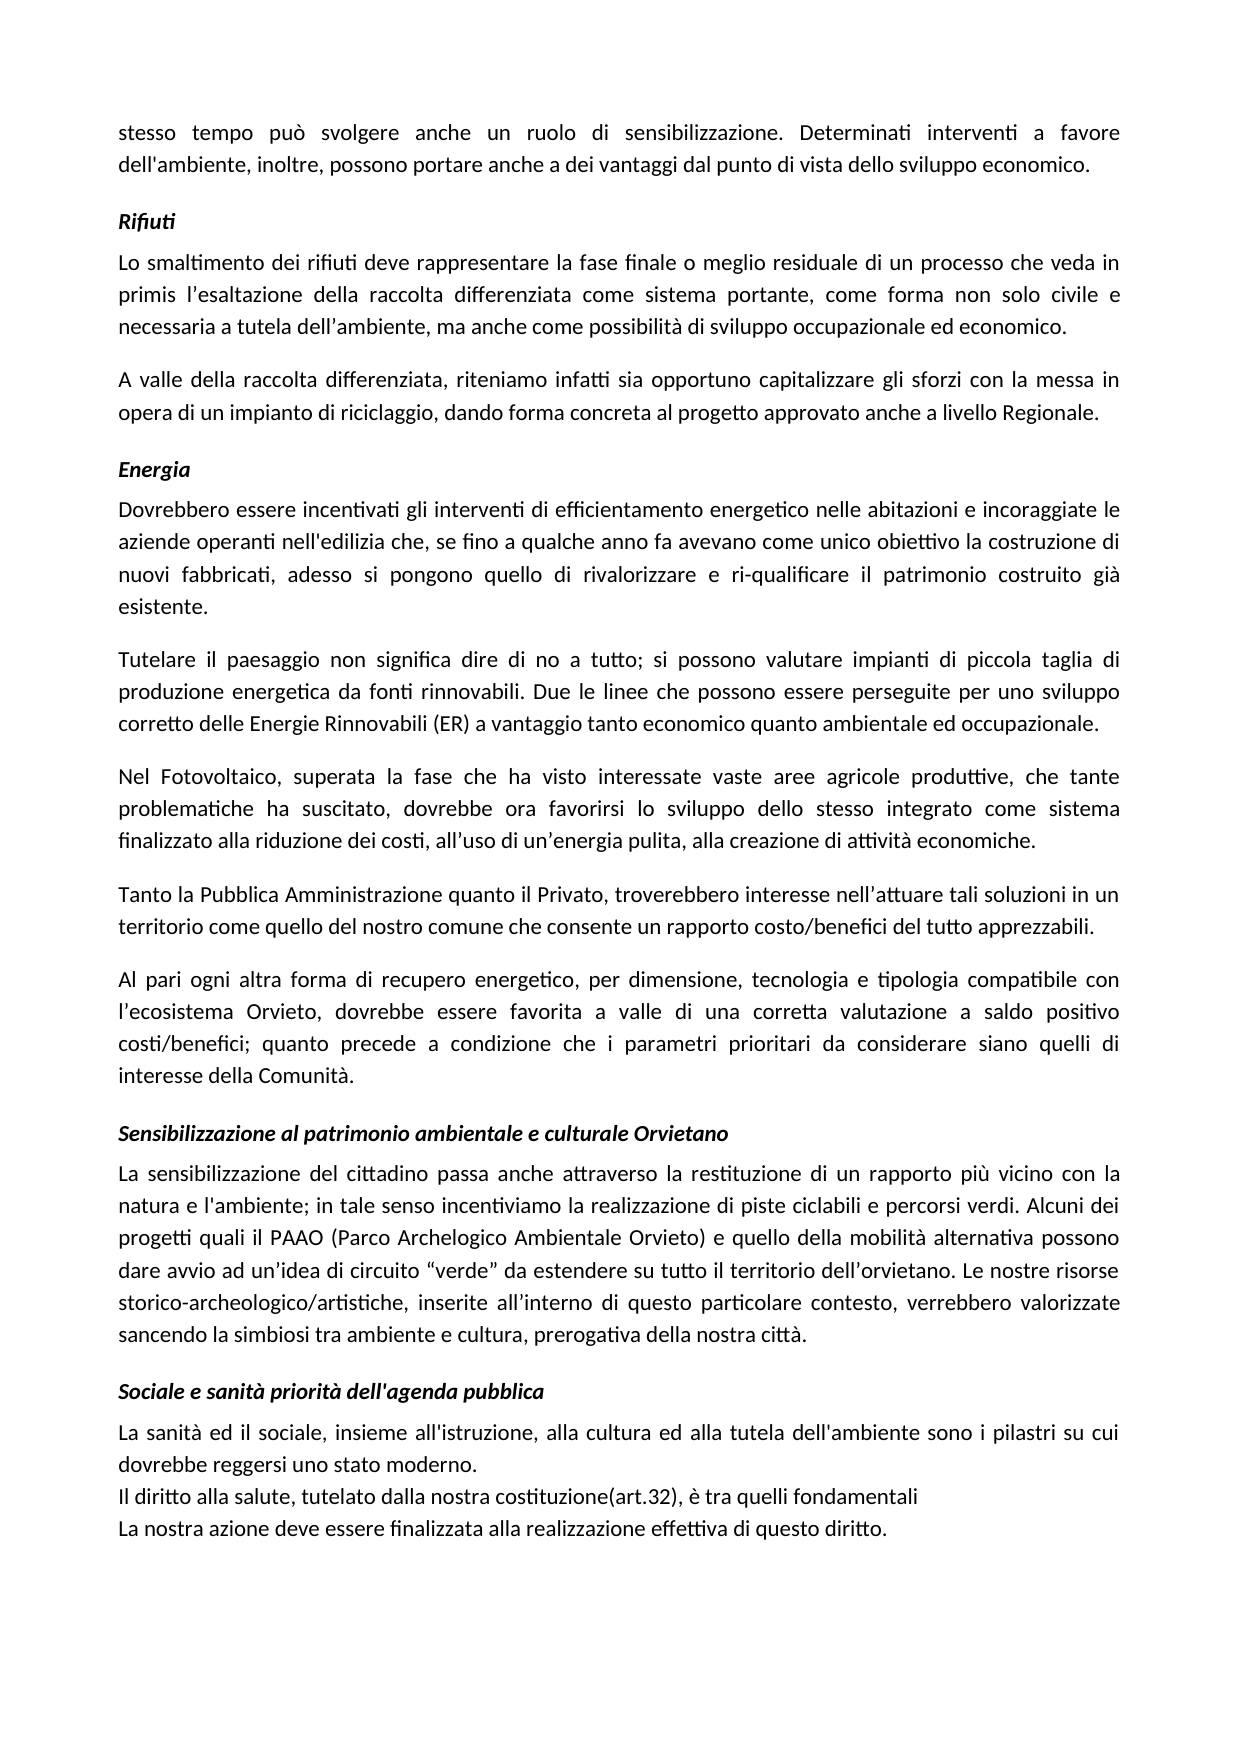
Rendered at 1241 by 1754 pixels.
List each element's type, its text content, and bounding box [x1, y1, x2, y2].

text La sensibilizzazione del cittadino passa anche attraverso la restituzione di un rapporto più vicino con la natura e l'ambiente; in tale senso incentiviamo la realizzazione di piste ciclabili e percorsi verdi. Alcuni dei progetti quali il PAAO (Parco Archelogico Ambientale Orvieto) e quello della mobilità alternativa possono dare avvio ad un’idea di circuito “verde” da estendere su tutto il territorio dell’orvietano. Le nostre risorse storico-archeologico/artistiche, inserite all’interno di questo particolare contesto, verrebbero valorizzate sancendo la simbiosi tra ambiente e cultura, prerogativa della nostra città. [118, 1159, 1122, 1348]
text Rifiuti [118, 207, 1122, 236]
text Lo smaltimento dei rifiuti deve rappresentare la fase finale o meglio residuale di un processo che veda in primis l’esaltazione della raccolta differenziata come sistema portante, come forma non solo civile e necessaria a tutela dell’ambiente, ma anche come possibilità di sviluppo occupazionale ed economico. [118, 248, 1122, 340]
text Dovrebbero essere incentivati gli interventi di efficientamento energetico nelle abitazioni e incoraggiate le aziende operanti nell'edilizia che, se fino a qualche anno fa avevano come unico obiettivo la costruzione di nuovi fabbricati, adesso si pongono quello di rivalorizzare e ri-qualificare il patrimonio costruito già esistente. [118, 495, 1122, 620]
text Energia [118, 455, 1122, 483]
text Tutelare il paesaggio non significa dire di no a tutto; si possono valutare impianti di piccola taglia di produzione energetica da fonti rinnovabili. Due le linee che possono essere perseguite per uno sviluppo corretto delle Energie Rinnovabili (ER) a vantaggio tanto economico quanto ambientale ed occupazionale. [118, 645, 1122, 737]
text Al pari ogni altra forma di recupero energetico, per dimensione, tecnologia e tipologia compatibile con l’ecosistema Orvieto, dovrebbe essere favorita a valle di una corretta valutazione a saldo positivo costi/benefici; quanto precede a condizione che i parametri prioritari da considerare siano quelli di interesse della Comunità. [118, 965, 1122, 1089]
text Nel Fotovoltaico, superata la fase che ha visto interessate vaste aree agricole produttive, che tante problematiche ha suscitato, dovrebbe ora favorirsi lo sviluppo dello stesso integrato come sistema finalizzato alla riduzione dei costi, all’uso di un’energia pulita, alla creazione di attività economiche. [118, 762, 1122, 855]
text Tanto la Pubblica Amministrazione quanto il Privato, troverebbero interesse nell’attuare tali soluzioni in un territorio come quello del nostro comune che consente un rapporto costo/benefici del tutto apprezzabili. [118, 880, 1122, 940]
text Sensibilizzazione al patrimonio ambientale e culturale Orvietano [118, 1119, 1122, 1147]
text stesso tempo può svolgere anche un ruolo di sensibilizzazione. Determinati interventi a favore dell'ambiente, inoltre, possono portare anche a dei vantaggi dal punto di vista dello sviluppo economico. [118, 118, 1122, 178]
text La sanità ed il sociale, insieme all'istruzione, alla cultura ed alla tutela dell'ambiente sono i pilastri su cui dovrebbe reggersi uno stato moderno. [118, 1418, 1122, 1478]
text Sociale e sanità priorità dell'agenda pubblica [118, 1377, 1122, 1405]
text Il diritto alla salute, tutelato dalla nostra costituzione(art.32), è tra quelli fondamentali [118, 1482, 1122, 1510]
text A valle della raccolta differenziata, riteniamo infatti sia opportuno capitalizzare gli sforzi con la messa in opera di un impianto di riciclaggio, dando forma concreta al progetto approvato anche a livello Regionale. [118, 365, 1122, 426]
text La nostra azione deve essere finalizzata alla realizzazione effettiva di questo diritto. [118, 1514, 1122, 1542]
